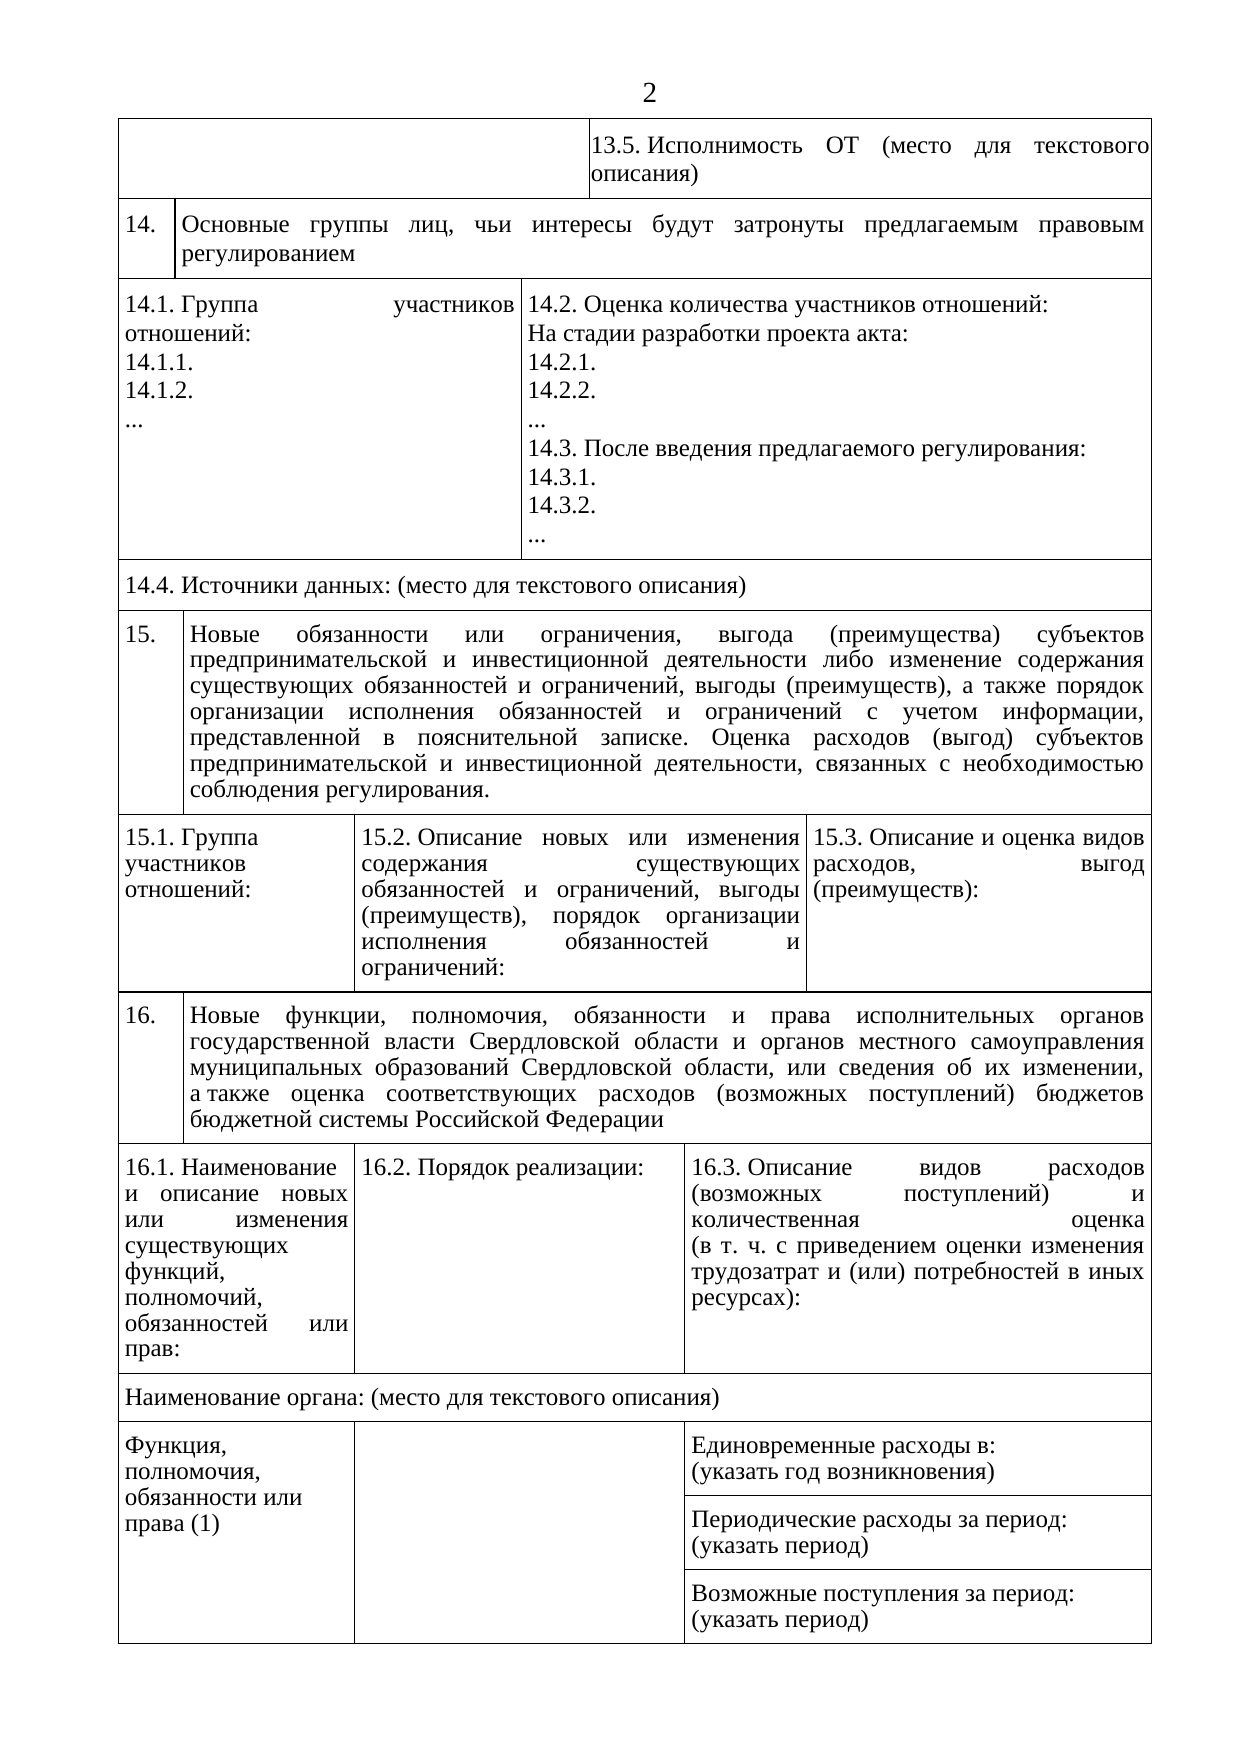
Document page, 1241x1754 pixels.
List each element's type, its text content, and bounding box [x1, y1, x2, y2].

table_cell [119, 119, 589, 198]
table_cell 15.3. Описание и оценка видов расходов, выгод (преимуществ): [807, 815, 1151, 991]
table_cell Периодические расходы за период: (указать период) [685, 1496, 1151, 1569]
table_cell 14.1. Группа участников отношений: 14.1.1. 14.1.2. ... [119, 279, 521, 559]
table_cell 14.2. Оценка количества участников отношений: На стадии разработки проекта акта: 14.2.1. 14.2.2. ... 14.3. После введения предлагаемого регулирования: 14.3.1. 14.3.2. ... [522, 279, 1151, 559]
table_cell 14.4. Источники данных: (место для текстового описания) [119, 560, 1151, 610]
table_cell 14. [119, 199, 174, 278]
table_cell Функция, полномочия, обязанности или права (1) [119, 1422, 354, 1643]
table_cell [355, 1422, 684, 1643]
table_cell Наименование органа: (место для текстового описания) [119, 1374, 1151, 1421]
table_cell Единовременные расходы в: (указать год возникновения) [685, 1422, 1151, 1495]
table_cell 16. [119, 993, 183, 1143]
table_cell 15.1. Группа участников отношений: [119, 815, 354, 991]
table_cell 15. [119, 611, 183, 813]
table_cell 15.2. Описание новых или изменения содержания существующих обязанностей и ограничений, выгоды (преимуществ), порядок организации исполнения обязанностей и ограничений: [355, 815, 806, 991]
table_cell 16.1. Наименование и описание новых или изменения существующих функций, полномочий, обязанностей или прав: [119, 1144, 354, 1373]
table_cell Новые функции, полномочия, обязанности и права исполнительных органов государственной власти Свердловской области и органов местного самоуправления муниципальных образований Свердловской области, или сведения об их изменении, а также оценка соответствующих расходов (возможных поступлений) бюджетов бюджетной системы Российской Федерации [184, 993, 1151, 1143]
table_cell 16.3. Описание видов расходов (возможных поступлений) и количественная оценка (в т. ч. с приведением оценки изменения трудозатрат и (или) потребностей в иных ресурсах): [685, 1144, 1151, 1373]
table_cell 13.5. Исполнимость ОТ (место для текстового описания) [590, 119, 1151, 198]
table_cell 16.2. Порядок реализации: [355, 1144, 684, 1373]
table_cell Возможные поступления за период: (указать период) [685, 1570, 1151, 1643]
table_cell Новые обязанности или ограничения, выгода (преимущества) субъектов предпринимательской и инвестиционной деятельности либо изменение содержания существующих обязанностей и ограничений, выгоды (преимуществ), а также порядок организации исполнения обязанностей и ограничений с учетом информации, представленной в пояснительной записке. Оценка расходов (выгод) субъектов предпринимательской и инвестиционной деятельности, связанных с необходимостью соблюдения регулирования. [184, 611, 1151, 813]
table_cell Основные группы лиц, чьи интересы будут затронуты предлагаемым правовым регулированием [176, 199, 1151, 278]
